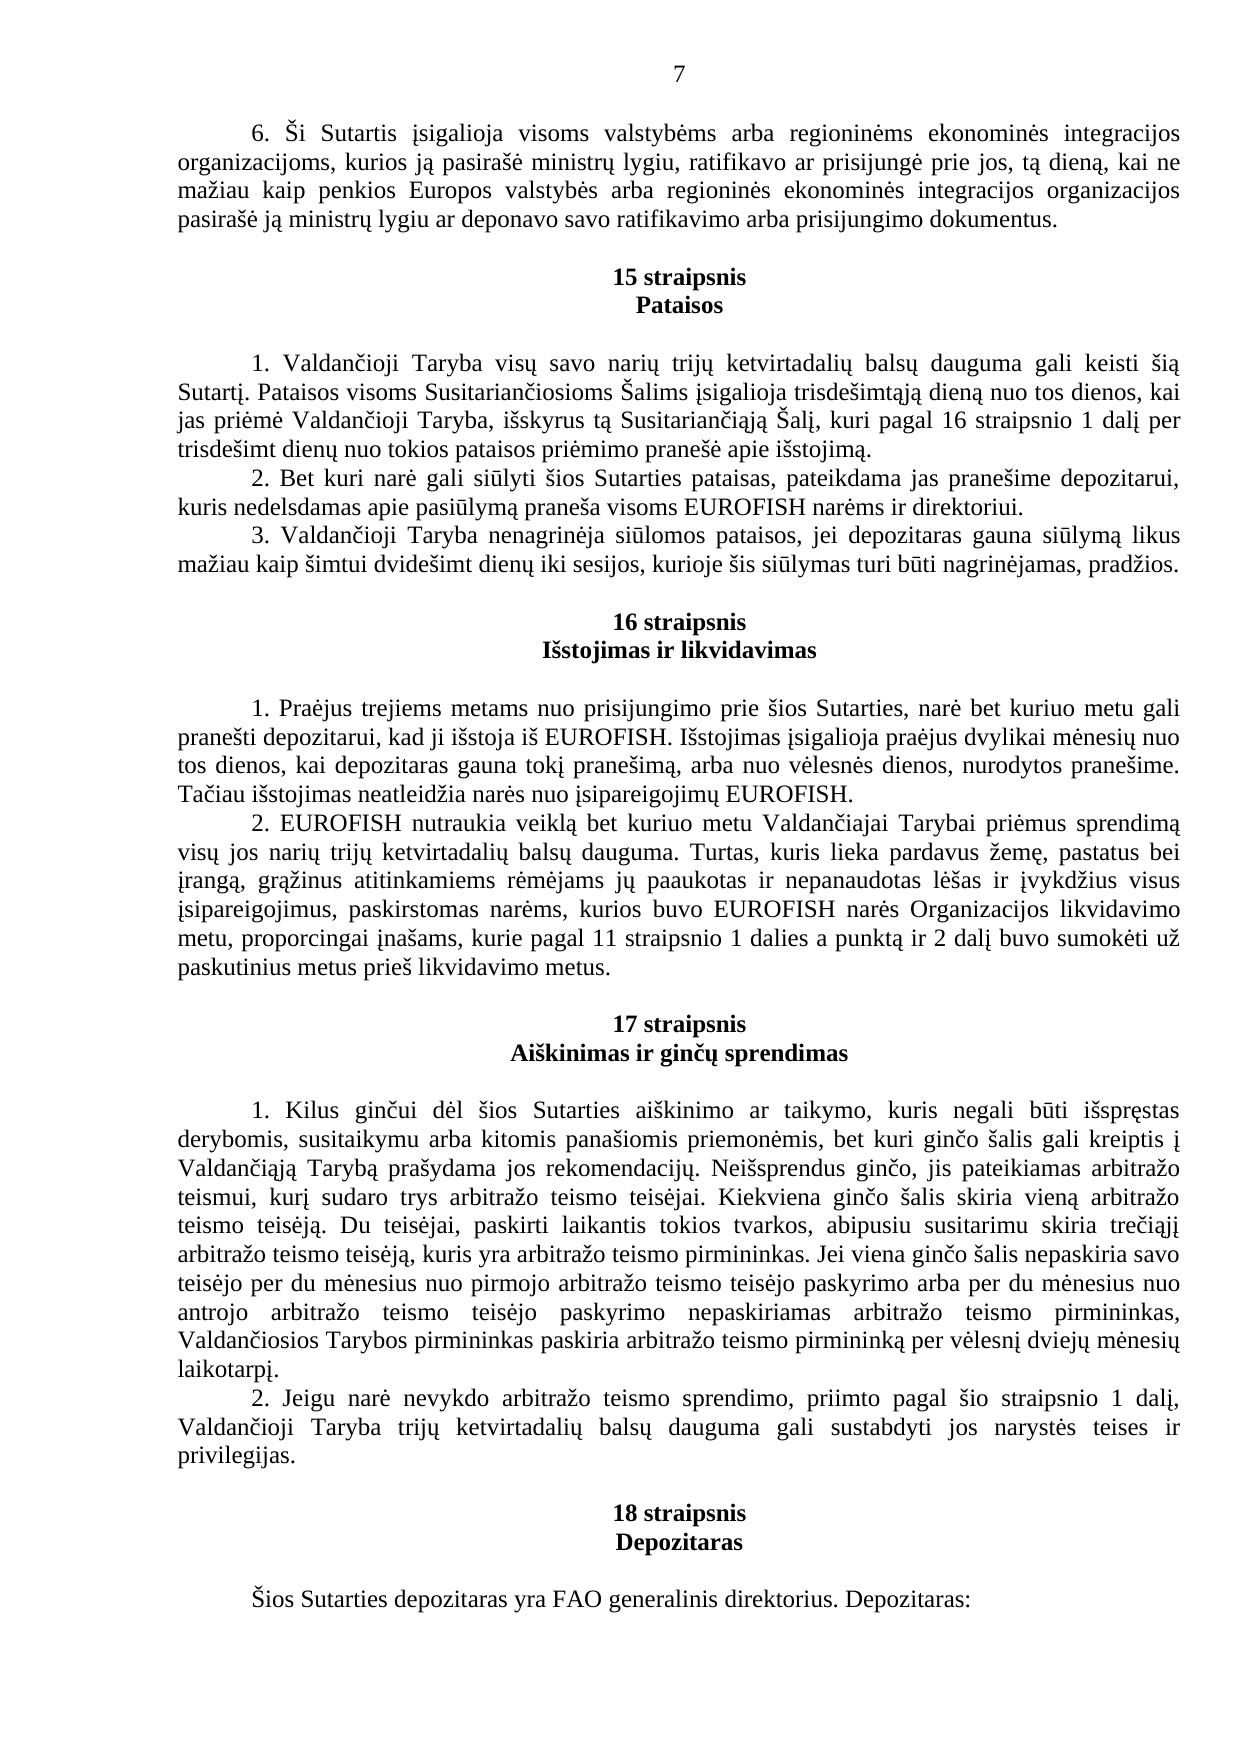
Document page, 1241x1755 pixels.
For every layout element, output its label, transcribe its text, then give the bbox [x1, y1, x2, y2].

text 6. Ši Sutartis įsigalioja visoms valstybėms arba regioninėms ekonominės integracijos organizacijoms, kurios ją pasirašė ministrų lygiu, ratifikavo ar prisijungė prie jos, tą dieną, kai ne mažiau kaip penkios Europos valstybės arba regioninės ekonominės integracijos organizacijos pasirašė ją ministrų lygiu ar deponavo savo ratifikavimo arba prisijungimo dokumentus. [177, 118, 1181, 233]
text 17 straipsnis [177, 1009, 1181, 1038]
text 3. Valdančioji Taryba nenagrinėja siūlomos pataisos, jei depozitaras gauna siūlymą likus mažiau kaip šimtui dvidešimt dienų iki sesijos, kurioje šis siūlymas turi būti nagrinėjamas, pradžios. [177, 521, 1181, 578]
text Aiškinimas ir ginčų sprendimas [177, 1038, 1181, 1067]
text 1. Kilus ginčui dėl šios Sutarties aiškinimo ar taikymo, kuris negali būti išspręstas derybomis, susitaikymu arba kitomis panašiomis priemonėmis, bet kuri ginčo šalis gali kreiptis į Valdančiąją Tarybą prašydama jos rekomendacijų. Neišsprendus ginčo, jis pateikiamas arbitražo teismui, kurį sudaro trys arbitražo teismo teisėjai. Kiekviena ginčo šalis skiria vieną arbitražo teismo teisėją. Du teisėjai, paskirti laikantis tokios tvarkos, abipusiu susitarimu skiria trečiąjį arbitražo teismo teisėją, kuris yra arbitražo teismo pirmininkas. Jei viena ginčo šalis nepaskiria savo teisėjo per du mėnesius nuo pirmojo arbitražo teismo teisėjo paskyrimo arba per du mėnesius nuo antrojo arbitražo teismo teisėjo paskyrimo nepaskiriamas arbitražo teismo pirmininkas, Valdančiosios Tarybos pirmininkas paskiria arbitražo teismo pirmininką per vėlesnį dviejų mėnesių laikotarpį. [177, 1096, 1181, 1383]
text 2. EUROFISH nutraukia veiklą bet kuriuo metu Valdančiajai Tarybai priėmus sprendimą visų jos narių trijų ketvirtadalių balsų dauguma. Turtas, kuris lieka pardavus žemę, pastatus bei įrangą, grąžinus atitinkamiems rėmėjams jų paaukotas ir nepanaudotas lėšas ir įvykdžius visus įsipareigojimus, paskirstomas narėms, kurios buvo EUROFISH narės Organizacijos likvidavimo metu, proporcingai įnašams, kurie pagal 11 straipsnio 1 dalies a punktą ir 2 dalį buvo sumokėti už paskutinius metus prieš likvidavimo metus. [177, 808, 1181, 981]
text Pataisos [177, 291, 1181, 319]
text 15 straipsnis [177, 262, 1181, 291]
text 16 straipsnis [177, 607, 1181, 636]
text Šios Sutarties depozitaras yra FAO generalinis direktorius. Depozitaras: [177, 1584, 1181, 1613]
text 18 straipsnis [177, 1498, 1181, 1527]
text 1. Valdančioji Taryba visų savo narių trijų ketvirtadalių balsų dauguma gali keisti šią Sutartį. Pataisos visoms Susitariančiosioms Šalims įsigalioja trisdešimtąją dieną nuo tos dienos, kai jas priėmė Valdančioji Taryba, išskyrus tą Susitariančiąją Šalį, kuri pagal 16 straipsnio 1 dalį per trisdešimt dienų nuo tokios pataisos priėmimo pranešė apie išstojimą. [177, 348, 1181, 463]
text 2. Bet kuri narė gali siūlyti šios Sutarties pataisas, pateikdama jas pranešime depozitarui, kuris nedelsdamas apie pasiūlymą praneša visoms EUROFISH narėms ir direktoriui. [177, 463, 1181, 521]
text 1. Praėjus trejiems metams nuo prisijungimo prie šios Sutarties, narė bet kuriuo metu gali pranešti depozitarui, kad ji išstoja iš EUROFISH. Išstojimas įsigalioja praėjus dvylikai mėnesių nuo tos dienos, kai depozitaras gauna tokį pranešimą, arba nuo vėlesnės dienos, nurodytos pranešime. Tačiau išstojimas neatleidžia narės nuo įsipareigojimų EUROFISH. [177, 693, 1181, 808]
text Išstojimas ir likvidavimas [177, 636, 1181, 664]
text 2. Jeigu narė nevykdo arbitražo teismo sprendimo, priimto pagal šio straipsnio 1 dalį, Valdančioji Taryba trijų ketvirtadalių balsų dauguma gali sustabdyti jos narystės teises ir privilegijas. [177, 1383, 1181, 1469]
text Depozitaras [177, 1527, 1181, 1556]
